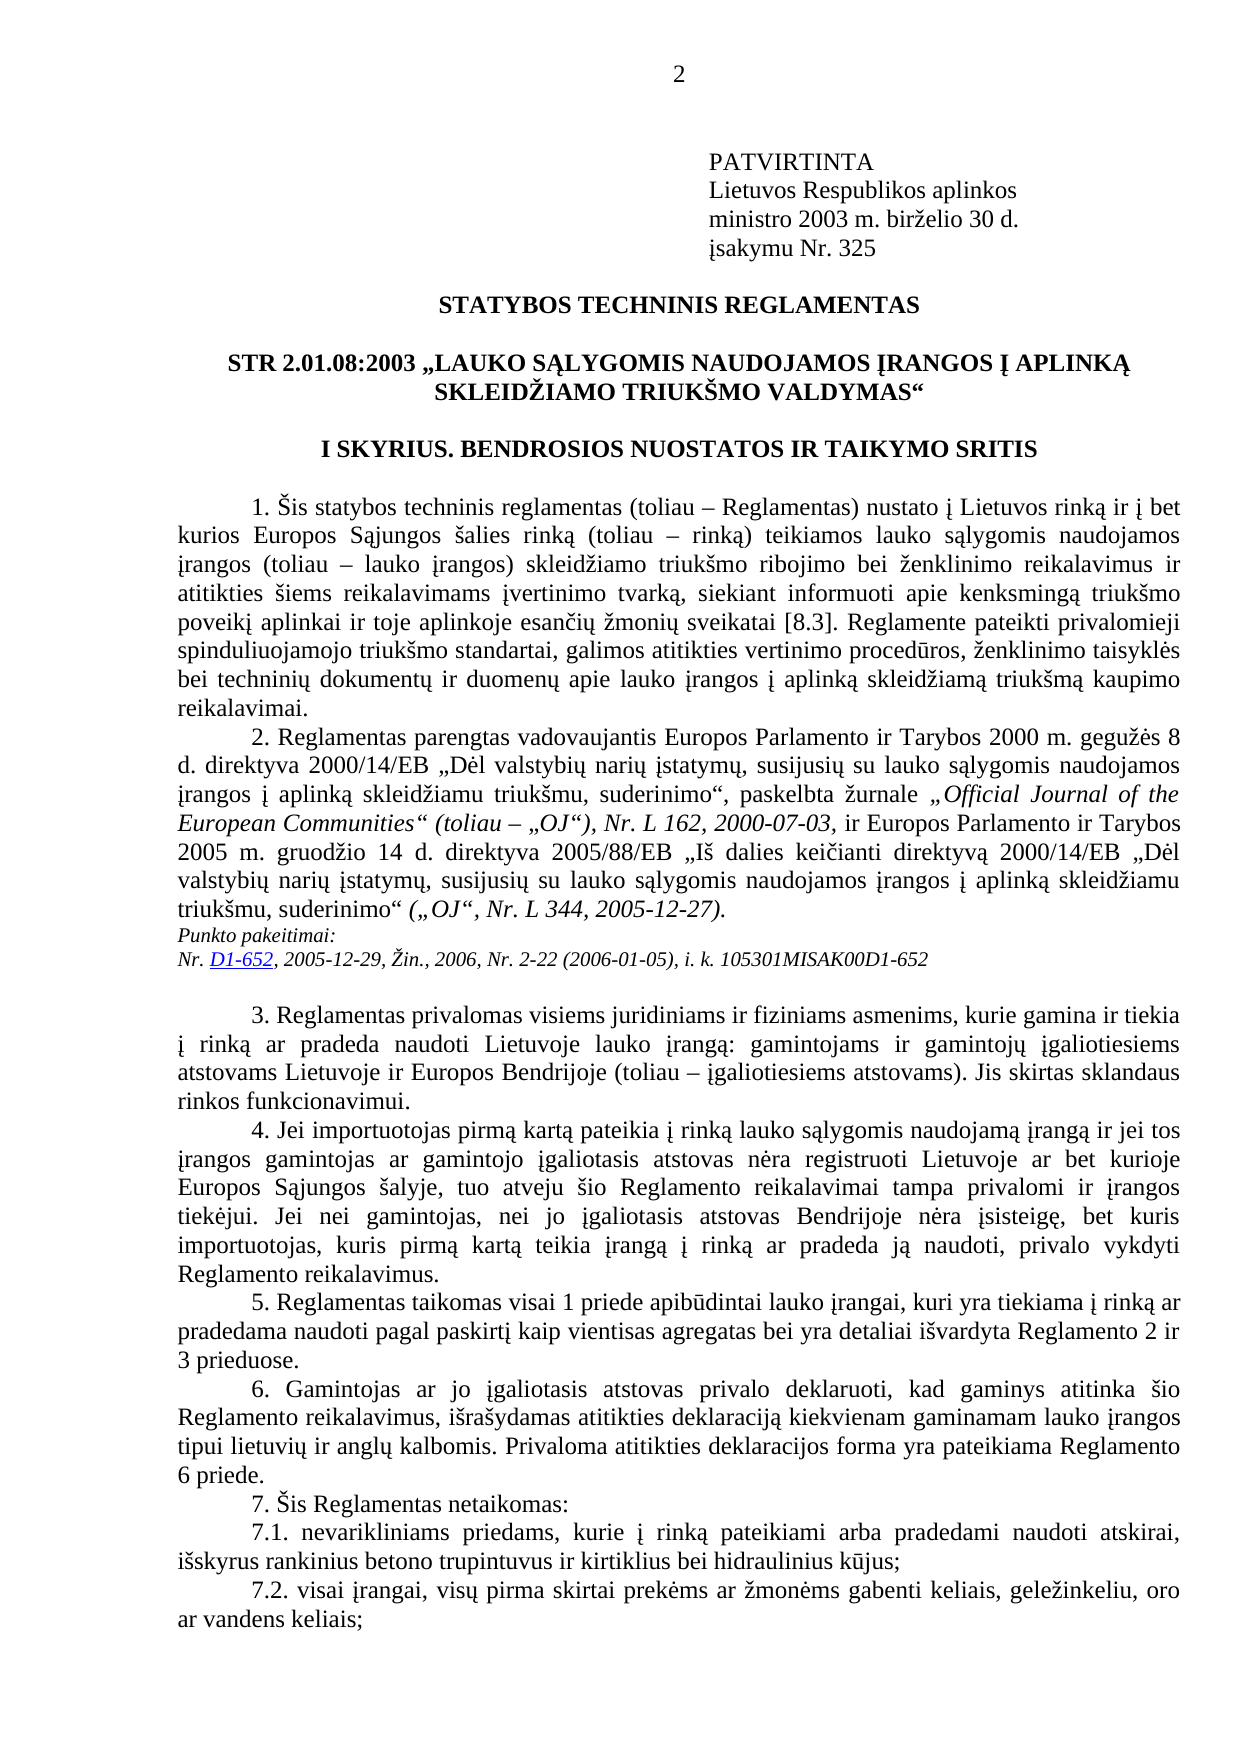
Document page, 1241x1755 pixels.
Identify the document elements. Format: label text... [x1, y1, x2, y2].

text 4. Jei importuotojas pirmą kartą pateikia į rinką lauko sąlygomis naudojamą įrangą ir jei tos įrangos gamintojas ar gamintojo įgaliotasis atstovas nėra registruoti Lietuvoje ar bet kurioje Europos Sąjungos šalyje, tuo atveju šio Reglamento reikalavimai tampa privalomi ir įrangos tiekėjui. Jei nei gamintojas, nei jo įgaliotasis atstovas Bendrijoje nėra įsisteigę, bet kuris importuotojas, kuris pirmą kartą teikia įrangą į rinką ar pradeda ją naudoti, privalo vykdyti Reglamento reikalavimus. [177, 1115, 1181, 1287]
text 7.1. nevarikliniams priedams, kurie į rinką pateikiami arba pradedami naudoti atskirai, išskyrus rankinius betono trupintuvus ir kirtiklius bei hidraulinius kūjus; [177, 1517, 1181, 1575]
text 7.2. visai įrangai, visų pirma skirtai prekėms ar žmonėms gabenti keliais, geležinkeliu, oro ar vandens keliais; [177, 1575, 1181, 1632]
text 2. Reglamentas parengtas vadovaujantis Europos Parlamento ir Tarybos 2000 m. gegužės 8 d. direktyva 2000/14/EB „Dėl valstybių narių įstatymų, susijusių su lauko sąlygomis naudojamos įrangos į aplinką skleidžiamu triukšmu, suderinimo“, paskelbta žurnale „Official Journal of the European Communities“ (toliau – „OJ“), Nr. L 162, 2000-07-03, ir Europos Parlamento ir Tarybos 2005 m. gruodžio 14 d. direktyva 2005/88/EB „Iš dalies keičianti direktyvą 2000/14/EB „Dėl valstybių narių įstatymų, susijusių su lauko sąlygomis naudojamos įrangos į aplinką skleidžiamu triukšmu, suderinimo“ („OJ“, Nr. L 344, 2005-12-27). [177, 722, 1181, 923]
text Punkto pakeitimai: [177, 923, 1181, 947]
text 6. Gamintojas ar jo įgaliotasis atstovas privalo deklaruoti, kad gaminys atitinka šio Reglamento reikalavimus, išrašydamas atitikties deklaraciją kiekvienam gaminamam lauko įrangos tipui lietuvių ir anglų kalbomis. Privaloma atitikties deklaracijos forma yra pateikiama Reglamento 6 priede. [177, 1374, 1181, 1489]
text įsakymu Nr. 325 [177, 233, 1181, 262]
text 7. Šis Reglamentas netaikomas: [177, 1489, 1181, 1517]
text 1. Šis statybos techninis reglamentas (toliau – Reglamentas) nustato į Lietuvos rinką ir į bet kurios Europos Sąjungos šalies rinką (toliau – rinką) teikiamos lauko sąlygomis naudojamos įrangos (toliau – lauko įrangos) skleidžiamo triukšmo ribojimo bei ženklinimo reikalavimus ir atitikties šiems reikalavimams įvertinimo tvarką, siekiant informuoti apie kenksmingą triukšmo poveikį aplinkai ir toje aplinkoje esančių žmonių sveikatai [8.3]. Reglamente pateikti privalomieji spinduliuojamojo triukšmo standartai, galimos atitikties vertinimo procedūros, ženklinimo taisyklės bei techninių dokumentų ir duomenų apie lauko įrangos į aplinką skleidžiamą triukšmą kaupimo reikalavimai. [177, 492, 1181, 722]
text ministro 2003 m. birželio 30 d. [177, 204, 1181, 233]
text STR 2.01.08:2003 „LAUKO SĄLYGOMIS NAUDOJAMOS ĮRANGOS Į APLINKĄ SKLEIDŽIAMO TRIUKŠMO VALDYMAS“ [177, 348, 1181, 406]
text I SKYRIUS. BENDROSIOS NUOSTATOS IR TAIKYMO SRITIS [177, 434, 1181, 463]
text Nr. D1-652, 2005-12-29, Žin., 2006, Nr. 2-22 (2006-01-05), i. k. 105301MISAK00D1-652 [177, 947, 1181, 971]
text 3. Reglamentas privalomas visiems juridiniams ir fiziniams asmenims, kurie gamina ir tiekia į rinką ar pradeda naudoti Lietuvoje lauko įrangą: gamintojams ir gamintojų įgaliotiesiems atstovams Lietuvoje ir Europos Bendrijoje (toliau – įgaliotiesiems atstovams). Jis skirtas sklandaus rinkos funkcionavimui. [177, 1000, 1181, 1115]
text 5. Reglamentas taikomas visai 1 priede apibūdintai lauko įrangai, kuri yra tiekiama į rinką ar pradedama naudoti pagal paskirtį kaip vientisas agregatas bei yra detaliai išvardyta Reglamento 2 ir 3 prieduose. [177, 1287, 1181, 1374]
text STATYBOS TECHNINIS REGLAMENTAS [177, 291, 1181, 319]
text Lietuvos Respublikos aplinkos [177, 176, 1181, 204]
text PATVIRTINTA [177, 147, 1212, 176]
